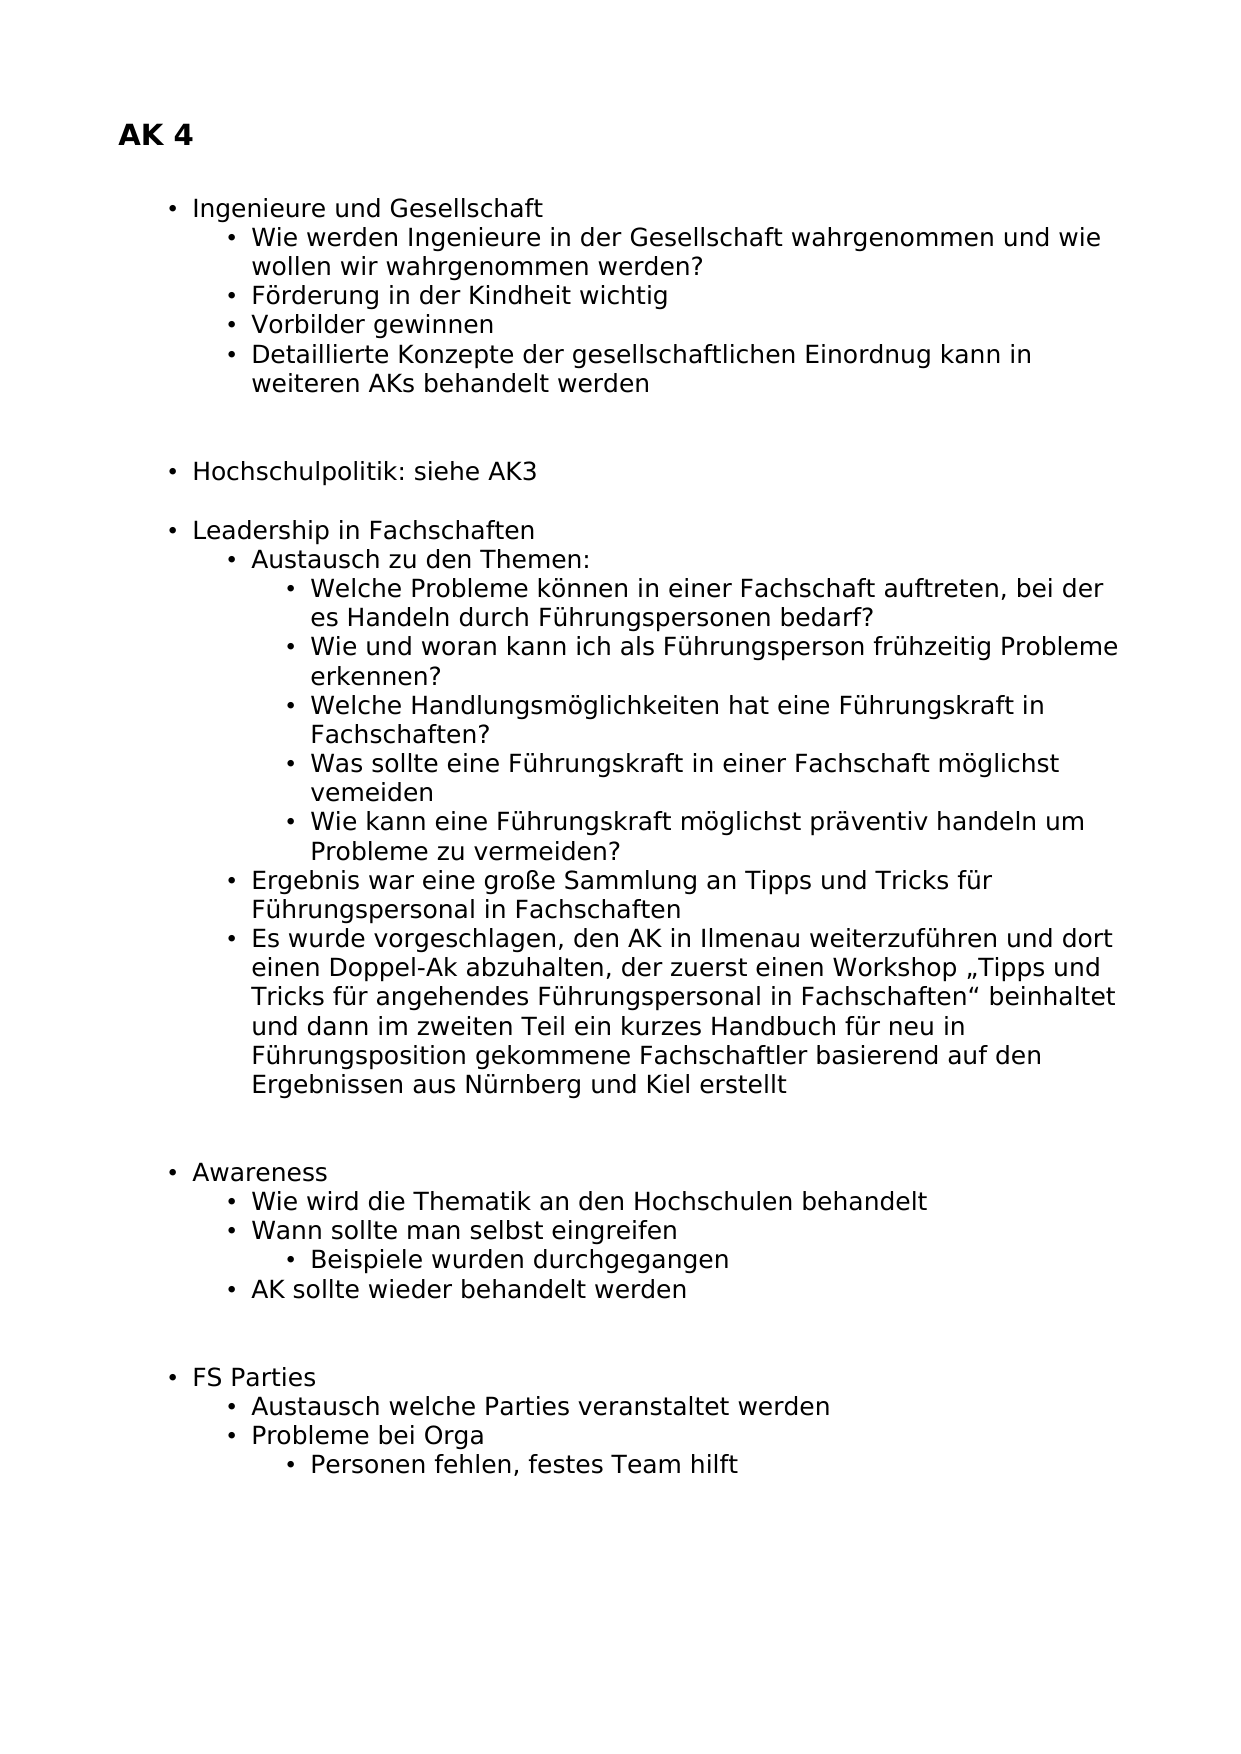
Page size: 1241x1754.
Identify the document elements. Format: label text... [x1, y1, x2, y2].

list Wie und woran kann ich als Führungsperson frühzeitig Probleme erkennen? [295, 632, 1122, 691]
list Wann sollte man selbst eingreifen [236, 1216, 1122, 1246]
list Welche Handlungsmöglichkeiten hat eine Führungskraft in Fachschaften? [295, 691, 1122, 749]
list Hochschulpolitik: siehe AK3 [177, 457, 1122, 486]
list AK sollte wieder behandelt werden [236, 1275, 1122, 1304]
list FS Parties [177, 1363, 1122, 1392]
list Vorbilder gewinnen [236, 311, 1122, 340]
list Detaillierte Konzepte der gesellschaftlichen Einordnug kann in weiteren AKs behandelt werden [236, 340, 1122, 398]
list Welche Probleme können in einer Fachschaft auftreten, bei der es Handeln durch Führungspersonen bedarf? [295, 574, 1122, 632]
list Wie wird die Thematik an den Hochschulen behandelt [236, 1187, 1122, 1216]
list Awareness [177, 1158, 1122, 1187]
subtitle AK 4 [118, 118, 1122, 152]
list Ingenieure und Gesellschaft [177, 194, 1122, 223]
list Was sollte eine Führungskraft in einer Fachschaft möglichst vemeiden [295, 749, 1122, 807]
list Wie kann eine Führungskraft möglichst präventiv handeln um Probleme zu vermeiden? [295, 807, 1122, 866]
list Probleme bei Orga [236, 1421, 1122, 1450]
list Förderung in der Kindheit wichtig [236, 282, 1122, 311]
list Es wurde vorgeschlagen, den AK in Ilmenau weiterzuführen und dort einen Doppel-Ak abzuhalten, der zuerst einen Workshop „Tipps und Tricks für angehendes Führungspersonal in Fachschaften“ beinhaltet und dann im zweiten Teil ein kurzes Handbuch für neu in Führungsposition gekommene Fachschaftler basierend auf den Ergebnissen aus Nürnberg und Kiel erstellt [236, 924, 1122, 1099]
list Personen fehlen, festes Team hilft [295, 1450, 1122, 1479]
list Leadership in Fachschaften [177, 516, 1122, 545]
list Austausch zu den Themen: [236, 545, 1122, 574]
list Ergebnis war eine große Sammlung an Tipps und Tricks für Führungspersonal in Fachschaften [236, 866, 1122, 924]
list Wie werden Ingenieure in der Gesellschaft wahrgenommen und wie wollen wir wahrgenommen werden? [236, 223, 1122, 282]
list Austausch welche Parties veranstaltet werden [236, 1392, 1122, 1421]
list Beispiele wurden durchgegangen [295, 1246, 1122, 1275]
